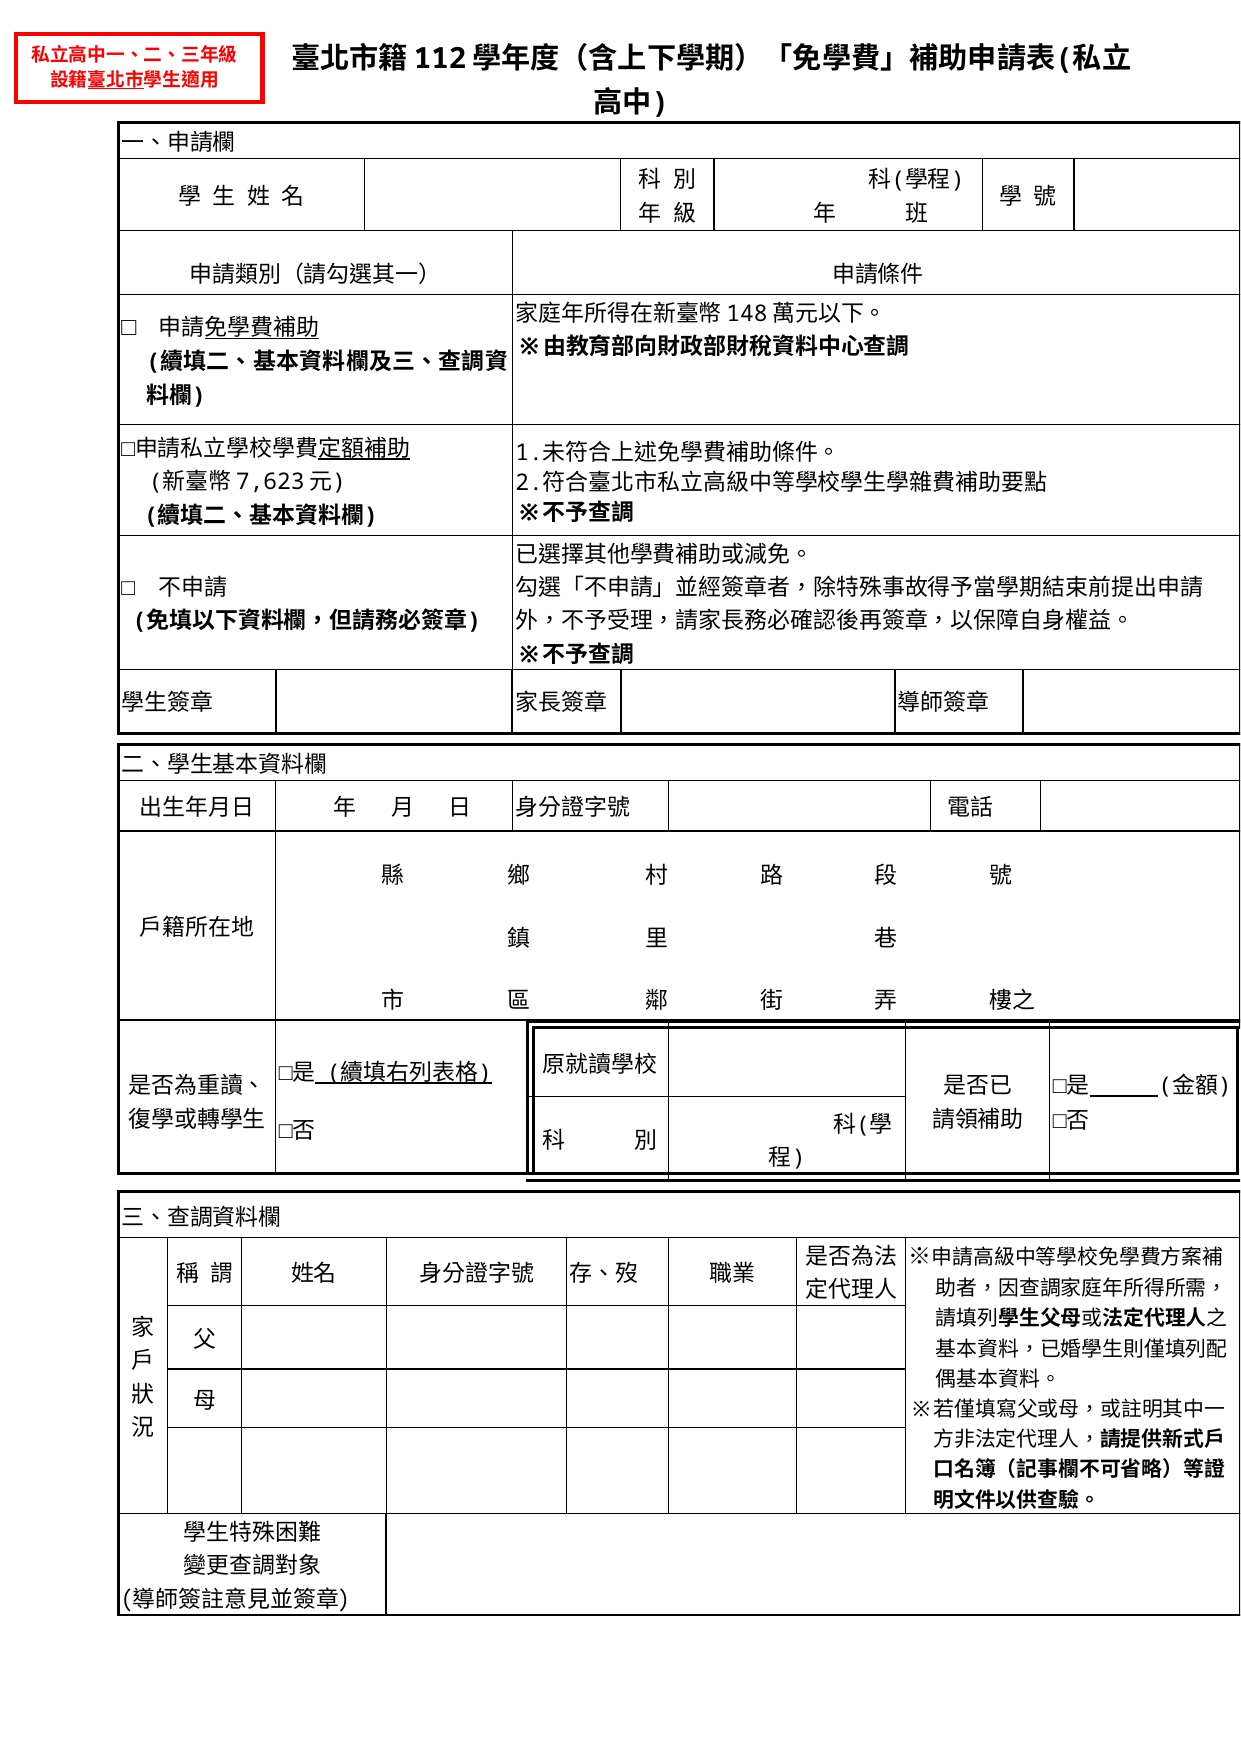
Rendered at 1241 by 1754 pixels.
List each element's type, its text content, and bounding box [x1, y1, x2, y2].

table_cell 身分證字號 [513, 781, 668, 830]
table_cell 電話 [931, 781, 1040, 830]
table_cell 不申請 (免填以下資料欄，但請務必簽章) [120, 536, 512, 669]
table_cell [387, 1428, 566, 1513]
table_cell 稱 謂 [168, 1238, 241, 1304]
table_cell [895, 735, 1240, 743]
table_cell [387, 1306, 566, 1368]
table_cell 申請類別（請勾選其一） [120, 231, 512, 294]
table_cell □是 (金額) □否 [1050, 1029, 1236, 1172]
table_cell 導師簽章 [896, 670, 1022, 732]
table_cell □是 (續填右列表格) □否 [276, 1021, 526, 1172]
table_cell [669, 1428, 796, 1513]
table_cell 科 別 [535, 1097, 668, 1172]
table_cell 姓名 [242, 1238, 386, 1304]
table_cell [669, 1029, 905, 1096]
table_cell [906, 1175, 1049, 1179]
table_cell 科 別 年 級 [621, 159, 713, 230]
table_cell 學 號 [983, 159, 1073, 230]
table_cell [242, 1370, 386, 1427]
table_cell [669, 1306, 796, 1368]
table_cell 身分證字號 [387, 1238, 566, 1304]
table_cell 學生簽章 [120, 670, 275, 732]
table_cell [797, 1370, 905, 1427]
table_cell [118, 735, 512, 743]
table_cell 家庭年所得在新臺幣148萬元以下。 ※由教育部向財政部財稅資料中心查調 [513, 295, 1239, 424]
table_cell [242, 1428, 386, 1513]
table_cell 科(學程) [669, 1097, 905, 1172]
table_cell 職業 [669, 1238, 796, 1304]
table_cell 存、歿 [567, 1238, 668, 1304]
table_cell [168, 1428, 241, 1513]
table_cell 原就讀學校 [531, 1023, 668, 1096]
table_cell □申請私立學校學費定額補助 (新臺幣7,623元) (續填二、基本資料欄) [120, 425, 512, 535]
table_cell [387, 1370, 566, 1427]
table_cell 學 生 姓 名 [120, 159, 364, 230]
table_cell 縣 鄉 村 路 段 號 鎮 里 巷 市 區 鄰 街 弄 樓之 [276, 832, 1239, 1019]
table_cell [242, 1306, 386, 1368]
table_cell [277, 670, 511, 732]
table_cell [1050, 1172, 1240, 1179]
table_cell [387, 1514, 1239, 1614]
table_cell 申請條件 [513, 231, 1239, 294]
table_cell [118, 1175, 1240, 1190]
table_cell 1.未符合上述免學費補助條件。 2.符合臺北市私立高級中等學校學生學雜費補助要點 ※不予查調 [513, 425, 1239, 535]
table_cell [1041, 781, 1239, 830]
table_cell [797, 1428, 905, 1513]
table_cell 家長簽章 [513, 670, 620, 732]
table_cell [365, 159, 620, 230]
table_cell [669, 781, 930, 830]
table_cell [669, 1175, 905, 1179]
table_cell 父 [168, 1306, 241, 1368]
table_cell 戶籍所在地 [120, 832, 275, 1019]
table_header 一、申請欄 [120, 124, 1239, 157]
table_cell ※申請高級中等學校免學費方案補助者，因查調家庭年所得所需，請填列學生父母或法定代理人之基本資料，已婚學生則僅填列配偶基本資料。 ※若僅填寫父或母，或註明其中一方非法定代理人，請提供新式戶口名簿（記事欄不可省略）等證明文件以供查驗。 [906, 1238, 1239, 1513]
table_cell 已選擇其他學費補助或減免。 勾選「不申請」並經簽章者，除特殊事故得予當學期結束前提出申請外，不予受理，請家長務必確認後再簽章，以保障自身權益。 ※不予查調 [513, 536, 1239, 669]
table_cell 是否為法定代理人 [797, 1238, 905, 1304]
text 臺北市籍112學年度（含上下學期）「免學費」補助申請表(私立高中) [118, 33, 1144, 121]
table_cell [622, 670, 894, 732]
table_cell 是否為重讀、復學或轉學生 [120, 1021, 275, 1172]
table_cell 年 月 日 [276, 781, 512, 830]
table_cell 申請免學費補助 (續填二、基本資料欄及三、查調資料欄) [120, 295, 512, 424]
table_cell [567, 1306, 668, 1368]
table_cell [567, 1370, 668, 1427]
table_cell 家 戶 狀 況 [120, 1238, 167, 1513]
table_cell [669, 1370, 796, 1427]
table_cell [797, 1306, 905, 1368]
table_cell 是否已 請領補助 [906, 1029, 1049, 1172]
table_cell 母 [168, 1370, 241, 1427]
table_cell [1075, 159, 1239, 230]
table_cell 二、學生基本資料欄 [120, 746, 1239, 779]
table_cell 科(學程) 年 班 [715, 159, 982, 230]
table_cell 三、查調資料欄 [120, 1193, 1239, 1237]
table_cell 學生特殊困難 變更查調對象 (導師簽註意見並簽章) [120, 1514, 385, 1614]
table_cell [512, 735, 895, 743]
table_cell [567, 1428, 668, 1513]
table_cell [1024, 670, 1239, 732]
table_cell 出生年月日 [120, 781, 275, 830]
